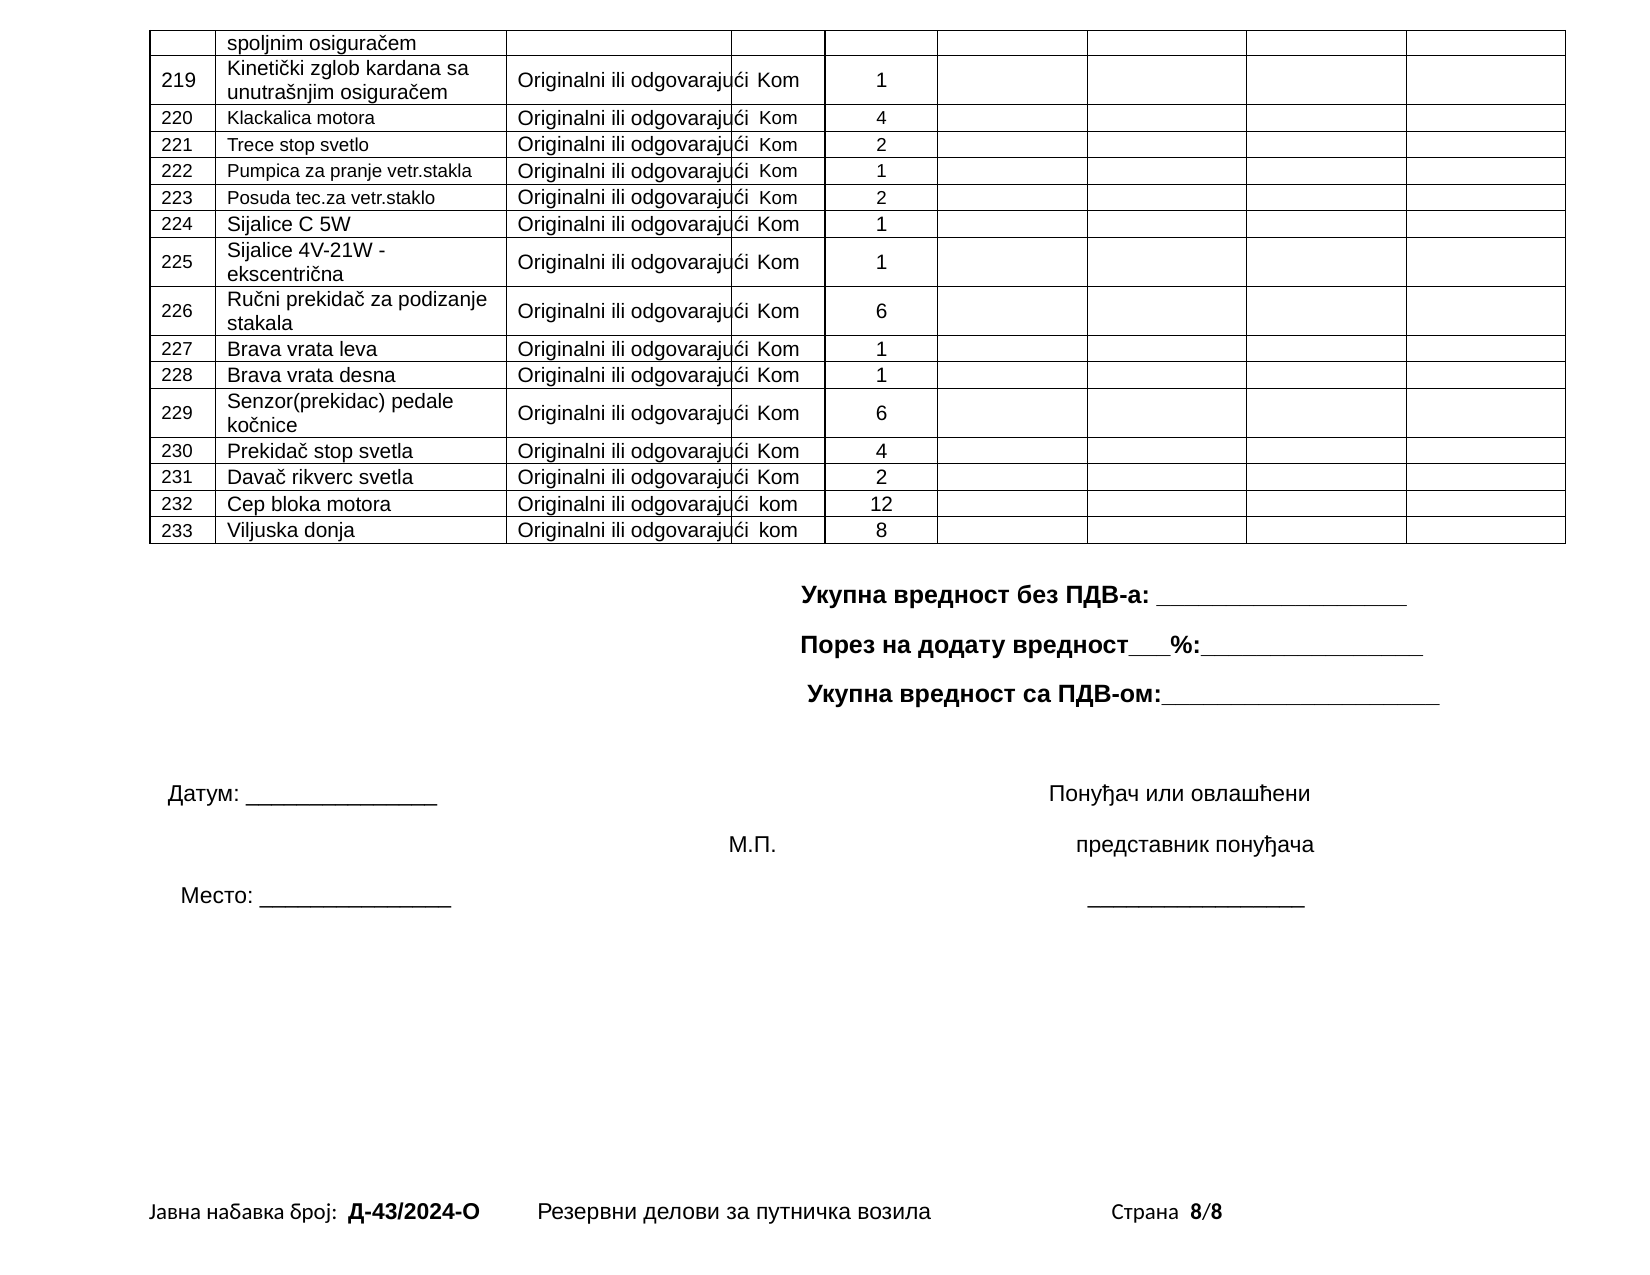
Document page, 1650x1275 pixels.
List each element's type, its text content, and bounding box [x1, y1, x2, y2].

table_cell [938, 211, 1087, 237]
table_cell Originalni ili odgovarajući [507, 238, 731, 286]
table_cell Originalni ili odgovarajući [507, 158, 731, 184]
table_cell [1247, 158, 1406, 184]
table_cell Pumpica za pranje vetr.stakla [216, 158, 506, 184]
table_cell 226 [151, 287, 215, 335]
table_cell [1407, 362, 1565, 388]
table_cell kom [732, 517, 824, 543]
table_cell [1407, 31, 1565, 55]
table_cell Prekidač stop svetla [216, 438, 506, 463]
table_cell [151, 31, 215, 55]
table_cell Kom [732, 105, 824, 131]
table_cell 227 [151, 336, 215, 361]
table_cell Ručni prekidač za podizanje stakala [216, 287, 506, 335]
table_cell Klackalica motora [216, 105, 506, 131]
table_cell Originalni ili odgovarajući [507, 336, 731, 361]
table_cell [1088, 105, 1246, 131]
table_cell [938, 517, 1087, 543]
table_cell Kom [732, 211, 824, 237]
table_cell [1247, 185, 1406, 210]
table_cell Cep bloka motora [216, 491, 506, 516]
text Датум: _______________ Понуђач или овлашћени [148, 780, 1533, 806]
table_cell 1 [826, 362, 937, 388]
text М.П. представник понуђача [148, 831, 1533, 857]
table_cell [938, 287, 1087, 335]
table_cell 1 [826, 211, 937, 237]
table_cell [1247, 56, 1406, 104]
table_cell [1407, 211, 1565, 237]
table_cell [1088, 158, 1246, 184]
table_cell Originalni ili odgovarajući [507, 105, 731, 131]
table_cell [1407, 287, 1565, 335]
table_cell 225 [151, 238, 215, 286]
table_cell Posuda tec.za vetr.staklo [216, 185, 506, 210]
table_cell [1407, 336, 1565, 361]
table_cell 223 [151, 185, 215, 210]
table_cell Viljuska donja [216, 517, 506, 543]
table_cell [1407, 105, 1565, 131]
table_cell Kom [732, 132, 824, 157]
table_cell 6 [826, 287, 937, 335]
table_cell [1407, 185, 1565, 210]
table_cell Originalni ili odgovarajući [507, 31, 731, 55]
table_cell Senzor(prekidac) pedale kočnice [216, 389, 506, 437]
table_cell [1088, 362, 1246, 388]
table_cell 1 [826, 56, 937, 104]
table_cell Kom [732, 31, 824, 55]
table_cell [1088, 287, 1246, 335]
table_cell [1247, 517, 1406, 543]
table_cell 1 [826, 238, 937, 286]
table_cell Originalni ili odgovarajući [507, 211, 731, 237]
table_cell [1407, 56, 1565, 104]
table_cell 2 [826, 132, 937, 157]
table_cell [1407, 517, 1565, 543]
table_cell spoljnim osiguračem [216, 31, 506, 55]
table_cell 12 [826, 491, 937, 516]
table_cell [938, 185, 1087, 210]
table_cell [938, 31, 1087, 55]
table_cell Kom [732, 362, 824, 388]
table_cell 231 [151, 464, 215, 490]
table_cell [1407, 389, 1565, 437]
table_cell [938, 389, 1087, 437]
table_cell Kom [732, 56, 824, 104]
table_cell 8 [826, 517, 937, 543]
table_cell [826, 31, 937, 55]
table_cell 1 [826, 336, 937, 361]
table_cell Kom [732, 438, 824, 463]
table_cell 233 [151, 517, 215, 543]
table_cell 224 [151, 211, 215, 237]
table_cell [938, 438, 1087, 463]
table_cell Sijalice C 5W [216, 211, 506, 237]
table_cell [1088, 491, 1246, 516]
table_cell [1247, 238, 1406, 286]
text Укупна вредност без ПДВ-а: __________________ [148, 580, 1533, 609]
table_cell Originalni ili odgovarajući [507, 438, 731, 463]
table_cell 228 [151, 362, 215, 388]
table_cell 1 [826, 158, 937, 184]
table_cell Kom [732, 389, 824, 437]
table_cell [1088, 56, 1246, 104]
table_cell Originalni ili odgovarajući [507, 362, 731, 388]
table_cell Kom [732, 287, 824, 335]
table_cell Trece stop svetlo [216, 132, 506, 157]
table_cell Originalni ili odgovarajući [507, 132, 731, 157]
table_cell [1247, 287, 1406, 335]
table_cell [938, 56, 1087, 104]
table_cell [1247, 438, 1406, 463]
table_cell Kom [732, 158, 824, 184]
table_cell 6 [826, 389, 937, 437]
table_cell [1407, 491, 1565, 516]
table_cell Originalni ili odgovarajući [507, 464, 731, 490]
table_cell 230 [151, 438, 215, 463]
table_cell [1247, 389, 1406, 437]
text Укупна вредност са ПДВ-ом:____________________ [148, 679, 1533, 708]
table_cell [1088, 185, 1246, 210]
table_cell Sijalice 4V-21W - ekscentrična [216, 238, 506, 286]
table_cell [938, 105, 1087, 131]
table_cell Originalni ili odgovarajući [507, 491, 731, 516]
table_cell [1407, 438, 1565, 463]
table_cell 2 [826, 464, 937, 490]
table_cell [938, 362, 1087, 388]
table_cell [1088, 211, 1246, 237]
table_cell Originalni ili odgovarajući [507, 389, 731, 437]
table_cell [1247, 105, 1406, 131]
table_cell [1088, 132, 1246, 157]
table_cell [938, 336, 1087, 361]
table_cell 2 [826, 185, 937, 210]
table_cell [1247, 211, 1406, 237]
table_cell Kom [732, 238, 824, 286]
table_cell Originalni ili odgovarajući [507, 287, 731, 335]
table_cell [1088, 438, 1246, 463]
table_cell [938, 238, 1087, 286]
table_cell Kom [732, 185, 824, 210]
table_cell Originalni ili odgovarajući [507, 185, 731, 210]
table_cell Kom [732, 464, 824, 490]
table_cell Brava vrata desna [216, 362, 506, 388]
table_cell Kinetički zglob kardana sa unutrašnjim osiguračem [216, 56, 506, 104]
text Место: _______________ _________________ [148, 882, 1533, 908]
table_cell [1247, 491, 1406, 516]
table_cell [938, 491, 1087, 516]
table_cell [1247, 464, 1406, 490]
table_cell [1088, 464, 1246, 490]
table_cell 4 [826, 105, 937, 131]
table_cell [938, 158, 1087, 184]
table_cell [938, 132, 1087, 157]
table_cell [1407, 238, 1565, 286]
table_cell 4 [826, 438, 937, 463]
table_cell 229 [151, 389, 215, 437]
table_cell [938, 464, 1087, 490]
table_cell [1247, 31, 1406, 55]
table_cell Originalni ili odgovarajući [507, 517, 731, 543]
table_cell Brava vrata leva [216, 336, 506, 361]
table_cell [1247, 132, 1406, 157]
table_cell [1247, 336, 1406, 361]
table_cell Kom [732, 336, 824, 361]
text Порез на додату вредност___%:________________ [148, 630, 1533, 659]
table_cell Davač rikverc svetla [216, 464, 506, 490]
table_cell Originalni ili odgovarajući [507, 56, 731, 104]
table_cell [1247, 362, 1406, 388]
table_cell [1088, 517, 1246, 543]
table_cell [1407, 158, 1565, 184]
table_cell [1407, 464, 1565, 490]
table_cell 232 [151, 491, 215, 516]
table_cell 220 [151, 105, 215, 131]
table_cell [1088, 238, 1246, 286]
table_cell 219 [151, 56, 215, 104]
table_cell 222 [151, 158, 215, 184]
table_cell [1088, 31, 1246, 55]
table_cell [1407, 132, 1565, 157]
table_cell kom [732, 491, 824, 516]
table_cell 221 [151, 132, 215, 157]
table_cell [1088, 389, 1246, 437]
table_cell [1088, 336, 1246, 361]
